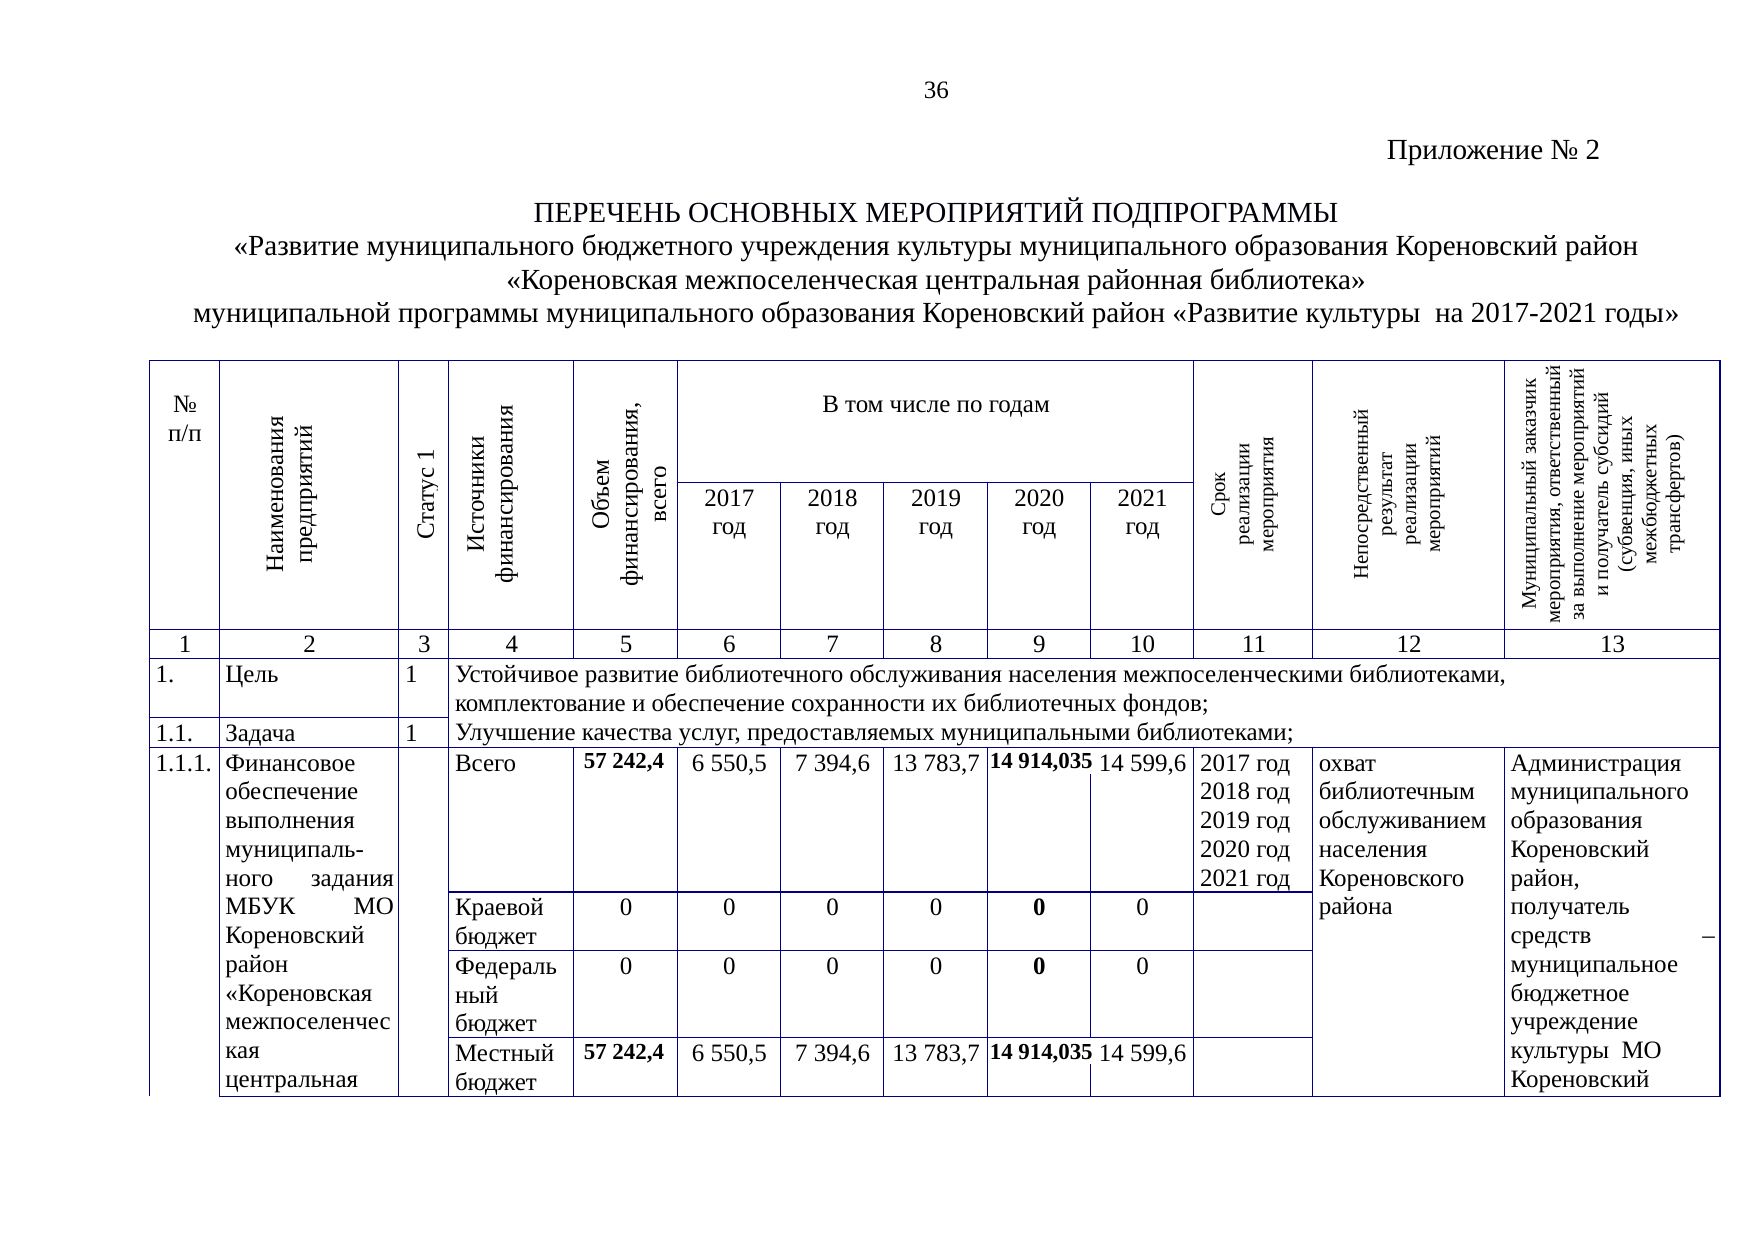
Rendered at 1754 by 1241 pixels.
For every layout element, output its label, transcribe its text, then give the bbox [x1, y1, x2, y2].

table_cell Устойчивое развитие библиотечного обслуживания населения межпоселенческими библиотеками, комплектование и обеспечение сохранности их библиотечных фондов; Улучшение качества услуг, предоставляемых муниципальными библиотеками; [1505, 659, 1719, 747]
table_cell 7 [878, 630, 883, 658]
table_header Срок реализации мероприятия [1194, 361, 1206, 628]
table_cell 8 [884, 630, 889, 658]
table_cell 2018 год [781, 483, 883, 628]
table_cell Администрация муниципального образования Кореновский район, получатель средств – муниципальное бюджетное учреждение культуры МО Кореновский район "Кореновская межпоселенческая центральная районная библиотека»; [1505, 748, 1719, 1096]
table_cell 1 [150, 630, 155, 658]
table_cell 0 [574, 951, 677, 1037]
table_cell 2017 год [678, 483, 780, 628]
table_cell 1. [150, 659, 155, 717]
table_header Объем финансирования, всего (тыс. руб.) [666, 361, 677, 628]
table_cell 14 914,035 [988, 1038, 1090, 1096]
text ПЕРЕЧЕНЬ ОСНОВНЫХ МЕРОПРИЯТИЙ ПОДПРОГРАММЫ [177, 195, 1695, 228]
table_cell 6 550,5 [678, 1038, 780, 1096]
table_cell 0 [1091, 951, 1193, 1037]
table_cell 1. [214, 659, 219, 717]
table_header Срок реализации мероприятия [1278, 361, 1312, 628]
table_cell 3 [443, 630, 448, 658]
table_cell 11 [1194, 630, 1200, 658]
table_cell 13 783,7 [884, 1038, 987, 1096]
table_cell 0 [781, 951, 883, 1037]
table_cell 10 [1091, 630, 1096, 658]
table_cell 1 [399, 718, 405, 747]
table_header № п/п [150, 361, 219, 628]
table_cell 0 [678, 951, 780, 1037]
table_header Приложение № 2 [1695, 133, 1706, 166]
table_cell Финансовое обеспечение выполнения муниципаль- ного задания МБУК МО Кореновский район «Кореновская межпоселенческая центральная [220, 748, 398, 1096]
table_cell 12 [1499, 630, 1504, 658]
table_cell 0 [884, 951, 987, 1037]
table_cell [1194, 951, 1312, 1037]
table_cell 2 [393, 630, 398, 658]
table_cell Краевой бюджет [568, 893, 573, 950]
table_header Наименования предприятий [317, 361, 398, 628]
table_cell 2019 год [884, 483, 987, 628]
table_cell Федеральный бюджет [568, 951, 573, 1037]
table_cell [399, 748, 448, 1096]
table_header Приложение № 2 [1281, 133, 1292, 166]
table_cell 2021 год [1091, 483, 1193, 628]
table_cell 12 [1313, 630, 1318, 658]
table_cell Федеральный бюджет [449, 951, 455, 1037]
table_cell 9 [1085, 630, 1090, 658]
table_cell Краевой бюджет [449, 893, 455, 950]
table_cell 13 [1505, 630, 1510, 658]
text «Развитие муниципального бюджетного учреждения культуры муниципального образования Кореновский район «Кореновская межпоселенческая центральная районная библиотека» [177, 228, 1695, 295]
table_header Статус 1 [438, 361, 448, 628]
table_cell 14 599,6 [1091, 748, 1193, 891]
table_cell 7 394,6 [781, 748, 883, 891]
table_cell Цель [220, 659, 398, 717]
table_cell 9 [988, 630, 993, 658]
table_cell [1307, 1038, 1312, 1096]
table_cell 1.1.1. [150, 748, 219, 1096]
table_cell 13 783,7 [884, 748, 987, 891]
table_cell Задача [393, 718, 398, 747]
table_header Источники финансирования [449, 361, 461, 628]
table_cell 4 [449, 630, 455, 658]
table_cell 0 [678, 893, 780, 950]
text муниципальной программы муниципального образования Кореновский район «Развитие культуры на 2017-2021 годы» [177, 295, 1695, 329]
table_cell 0 [574, 893, 677, 950]
table_cell 2 [220, 630, 225, 658]
table_header Статус 1 [399, 361, 411, 628]
table_cell 0 [1091, 893, 1193, 950]
table_cell 1 [399, 659, 448, 717]
table_cell 0 [988, 951, 1090, 1037]
table_header В том числе по годам [678, 361, 1193, 482]
table_header Источники финансирования [518, 361, 573, 628]
table_cell 6 [775, 630, 780, 658]
table_header Непосредственный результат реализации мероприятий [1445, 361, 1504, 628]
table_cell 3 [399, 630, 405, 658]
table_cell 8 [982, 630, 987, 658]
table_cell 1 [214, 630, 219, 658]
table_cell 2020 год [988, 483, 1090, 628]
table_cell Местный бюджет [449, 1038, 455, 1096]
table_cell Устойчивое развитие библиотечного обслуживания населения межпоселенческими библиотеками, комплектование и обеспечение сохранности их библиотечных фондов; Улучшение качества услуг, предоставляемых муниципальными библиотеками; [449, 659, 573, 747]
table_cell охват библиотечным обслуживанием населения Кореновского района [1313, 748, 1504, 1096]
table_cell 4 [568, 630, 573, 658]
table_cell Местный бюджет [568, 1038, 573, 1096]
table_cell 1 [443, 718, 448, 747]
table_cell 7 [781, 630, 786, 658]
table_cell Всего [449, 748, 573, 891]
table_cell 5 [574, 630, 579, 658]
table_cell Задача [220, 718, 225, 747]
table_cell 57 242,4 [574, 748, 677, 891]
table_cell 14 599,6 [1091, 1038, 1193, 1096]
table_cell 13 [1714, 630, 1719, 658]
table_cell 6 [678, 630, 683, 658]
table_header Наименования предприятий [220, 361, 231, 628]
table_cell 7 394,6 [781, 1038, 883, 1096]
table_cell 11 [1307, 630, 1312, 658]
table_cell 5 [672, 630, 677, 658]
table_cell 0 [884, 893, 889, 950]
table_header Объем финансирования, всего (тыс. руб.) [574, 361, 586, 628]
table_cell 0 [988, 893, 1090, 950]
table_cell 6 550,5 [678, 748, 780, 891]
table_cell [1194, 1038, 1200, 1096]
table_cell 14 914,035 [988, 748, 1090, 891]
table_header Муниципальный заказчик мероприятия, ответственный за выполнение мероприятий и получатель субсидий (субвенция, иных межбюджетных трансфертов) [1505, 361, 1516, 628]
table_cell [1194, 893, 1312, 950]
table_cell 0 [781, 893, 883, 950]
table_cell 57 242,4 [574, 1038, 677, 1096]
table_cell 1.1. [150, 718, 155, 747]
table_header [166, 133, 1281, 166]
table_cell 10 [1189, 630, 1193, 658]
table_header Непосредственный результат реализации мероприятий [1313, 361, 1324, 628]
table_cell 0 [982, 893, 987, 950]
table_header Муниципальный заказчик мероприятия, ответственный за выполнение мероприятий и получатель субсидий (субвенция, иных межбюджетных трансфертов) [1685, 361, 1719, 628]
table_cell 1.1. [214, 718, 219, 747]
